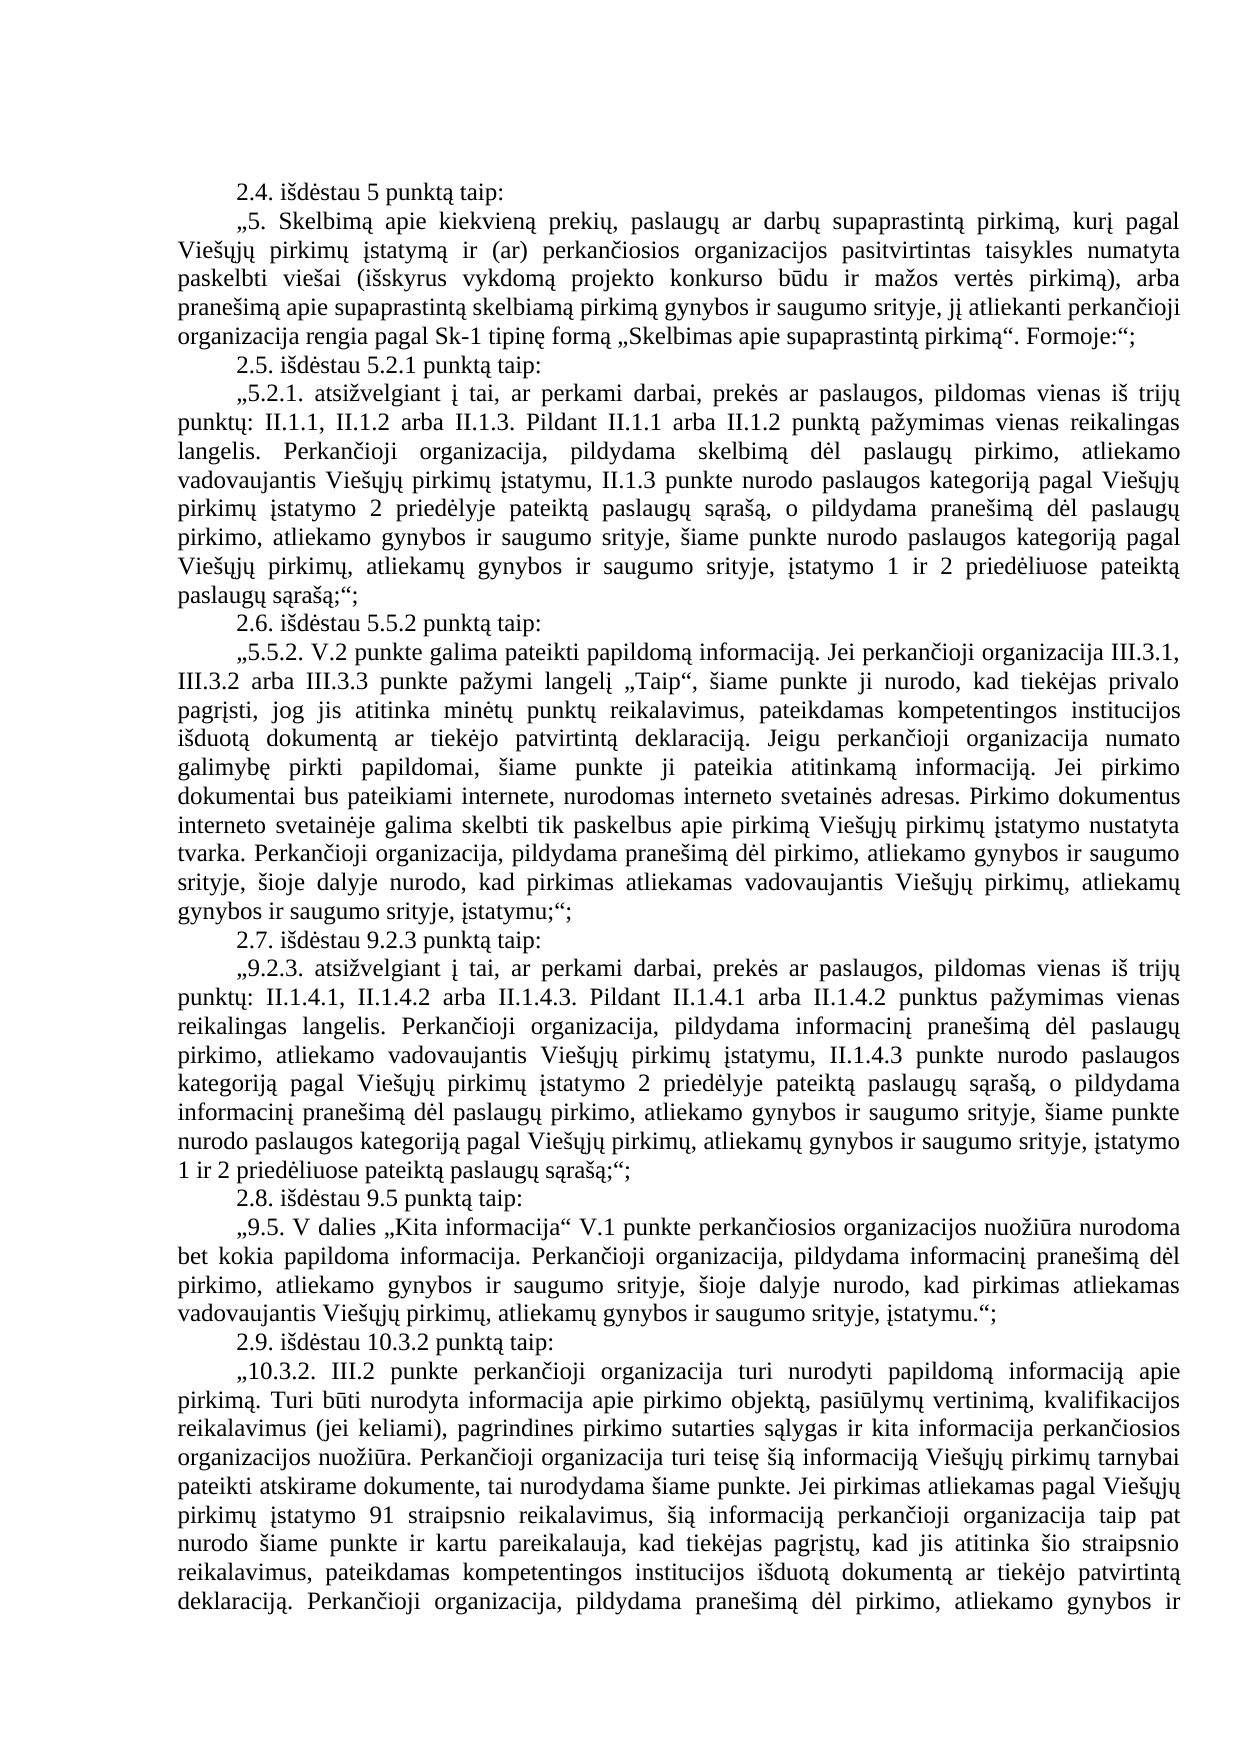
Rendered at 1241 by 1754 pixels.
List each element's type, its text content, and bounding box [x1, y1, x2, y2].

text 2.7. išdėstau 9.2.3 punktą taip: [177, 925, 1181, 953]
text „5. Skelbimą apie kiekvieną prekių, paslaugų ar darbų supaprastintą pirkimą, kurį pagal Viešųjų pirkimų įstatymą ir (ar) perkančiosios organizacijos pasitvirtintas taisykles numatyta paskelbti viešai (išskyrus vykdomą projekto konkurso būdu ir mažos vertės pirkimą), arba pranešimą apie supaprastintą skelbiamą pirkimą gynybos ir saugumo srityje, jį atliekanti perkančioji organizacija rengia pagal Sk-1 tipinę formą „Skelbimas apie supaprastintą pirkimą“. Formoje:“; [177, 206, 1181, 350]
text 2.6. išdėstau 5.5.2 punktą taip: [177, 608, 1181, 637]
text 2.4. išdėstau 5 punktą taip: [177, 177, 1181, 206]
text „5.5.2. V.2 punkte galima pateikti papildomą informaciją. Jei perkančioji organizacija III.3.1, III.3.2 arba III.3.3 punkte pažymi langelį „Taip“, šiame punkte ji nurodo, kad tiekėjas privalo pagrįsti, jog jis atitinka minėtų punktų reikalavimus, pateikdamas kompetentingos institucijos išduotą dokumentą ar tiekėjo patvirtintą deklaraciją. Jeigu perkančioji organizacija numato galimybę pirkti papildomai, šiame punkte ji pateikia atitinkamą informaciją. Jei pirkimo dokumentai bus pateikiami internete, nurodomas interneto svetainės adresas. Pirkimo dokumentus interneto svetainėje galima skelbti tik paskelbus apie pirkimą Viešųjų pirkimų įstatymo nustatyta tvarka. Perkančioji organizacija, pildydama pranešimą dėl pirkimo, atliekamo gynybos ir saugumo srityje, šioje dalyje nurodo, kad pirkimas atliekamas vadovaujantis Viešųjų pirkimų, atliekamų gynybos ir saugumo srityje, įstatymu;“; [177, 637, 1181, 925]
text 2.8. išdėstau 9.5 punktą taip: [177, 1183, 1181, 1212]
text 2.9. išdėstau 10.3.2 punktą taip: [177, 1327, 1181, 1356]
text „9.5. V dalies „Kita informacija“ V.1 punkte perkančiosios organizacijos nuožiūra nurodoma bet kokia papildoma informacija. Perkančioji organizacija, pildydama informacinį pranešimą dėl pirkimo, atliekamo gynybos ir saugumo srityje, šioje dalyje nurodo, kad pirkimas atliekamas vadovaujantis Viešųjų pirkimų, atliekamų gynybos ir saugumo srityje, įstatymu.“; [177, 1212, 1181, 1327]
text 2.5. išdėstau 5.2.1 punktą taip: [177, 350, 1181, 378]
text „10.3.2. III.2 punkte perkančioji organizacija turi nurodyti papildomą informaciją apie pirkimą. Turi būti nurodyta informacija apie pirkimo objektą, pasiūlymų vertinimą, kvalifikacijos reikalavimus (jei keliami), pagrindines pirkimo sutarties sąlygas ir kita informacija perkančiosios organizacijos nuožiūra. Perkančioji organizacija turi teisę šią informaciją Viešųjų pirkimų tarnybai pateikti atskirame dokumente, tai nurodydama šiame punkte. Jei pirkimas atliekamas pagal Viešųjų pirkimų įstatymo 91 straipsnio reikalavimus, šią informaciją perkančioji organizacija taip pat nurodo šiame punkte ir kartu pareikalauja, kad tiekėjas pagrįstų, kad jis atitinka šio straipsnio reikalavimus, pateikdamas kompetentingos institucijos išduotą dokumentą ar tiekėjo patvirtintą deklaraciją. Perkančioji organizacija, pildydama pranešimą dėl pirkimo, atliekamo gynybos ir [177, 1356, 1181, 1615]
text „9.2.3. atsižvelgiant į tai, ar perkami darbai, prekės ar paslaugos, pildomas vienas iš trijų punktų: II.1.4.1, II.1.4.2 arba II.1.4.3. Pildant II.1.4.1 arba II.1.4.2 punktus pažymimas vienas reikalingas langelis. Perkančioji organizacija, pildydama informacinį pranešimą dėl paslaugų pirkimo, atliekamo vadovaujantis Viešųjų pirkimų įstatymu, II.1.4.3 punkte nurodo paslaugos kategoriją pagal Viešųjų pirkimų įstatymo 2 priedėlyje pateiktą paslaugų sąrašą, o pildydama informacinį pranešimą dėl paslaugų pirkimo, atliekamo gynybos ir saugumo srityje, šiame punkte nurodo paslaugos kategoriją pagal Viešųjų pirkimų, atliekamų gynybos ir saugumo srityje, įstatymo 1 ir 2 priedėliuose pateiktą paslaugų sąrašą;“; [177, 953, 1181, 1183]
text „5.2.1. atsižvelgiant į tai, ar perkami darbai, prekės ar paslaugos, pildomas vienas iš trijų punktų: II.1.1, II.1.2 arba II.1.3. Pildant II.1.1 arba II.1.2 punktą pažymimas vienas reikalingas langelis. Perkančioji organizacija, pildydama skelbimą dėl paslaugų pirkimo, atliekamo vadovaujantis Viešųjų pirkimų įstatymu, II.1.3 punkte nurodo paslaugos kategoriją pagal Viešųjų pirkimų įstatymo 2 priedėlyje pateiktą paslaugų sąrašą, o pildydama pranešimą dėl paslaugų pirkimo, atliekamo gynybos ir saugumo srityje, šiame punkte nurodo paslaugos kategoriją pagal Viešųjų pirkimų, atliekamų gynybos ir saugumo srityje, įstatymo 1 ir 2 priedėliuose pateiktą paslaugų sąrašą;“; [177, 378, 1181, 608]
